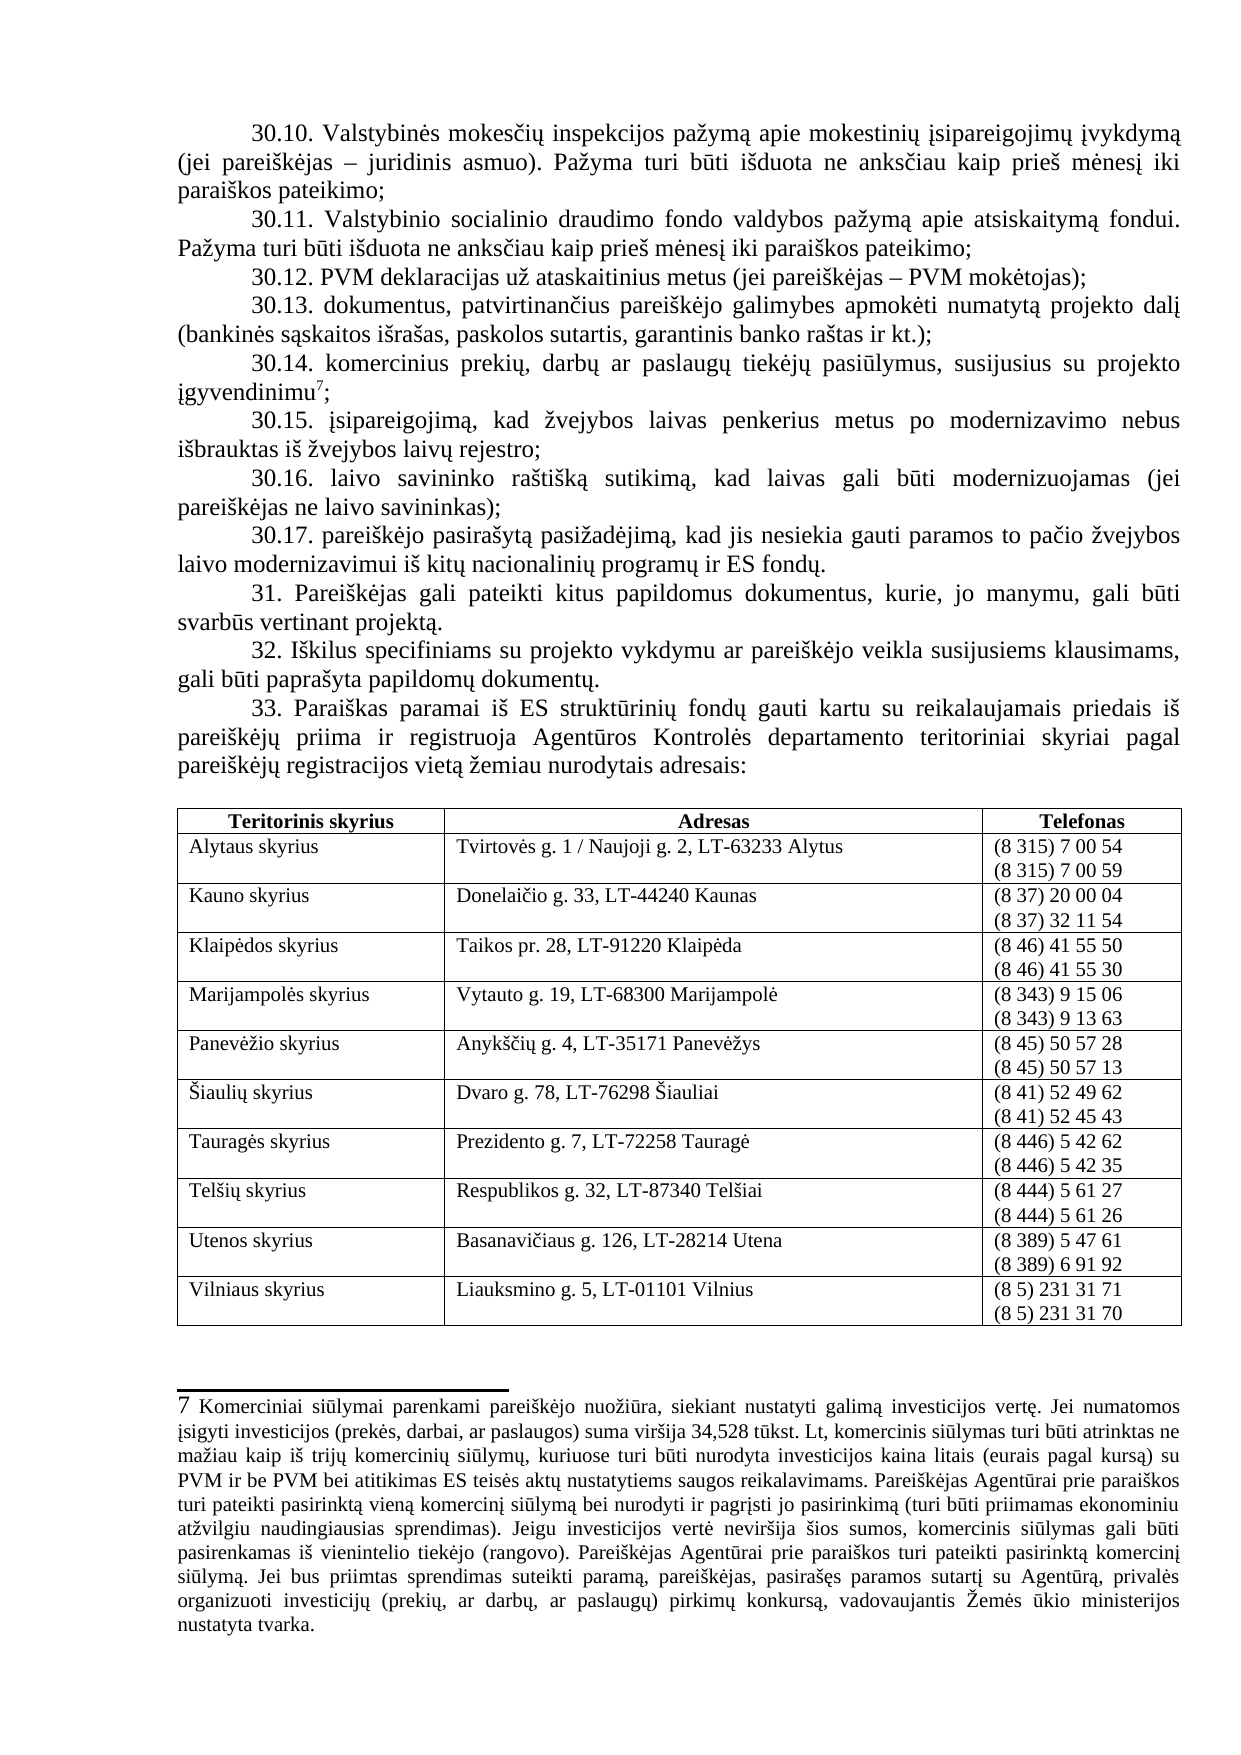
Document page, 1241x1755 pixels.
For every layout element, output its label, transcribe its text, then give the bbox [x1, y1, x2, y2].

table_cell Basanavičiaus g. 126, LT-28214 Utena [445, 1228, 982, 1276]
table_cell (8 444) 5 61 27 (8 444) 5 61 26 [983, 1179, 1181, 1227]
table_cell Tvirtovės g. 1 / Naujoji g. 2, LT-63233 Alytus [445, 834, 982, 882]
table_cell Liauksmino g. 5, LT-01101 Vilnius [445, 1277, 982, 1325]
table_cell Vytauto g. 19, LT-68300 Marijampolė [445, 982, 982, 1030]
text 30.13. dokumentus, patvirtinančius pareiškėjo galimybes apmokėti numatytą projekto dalį (bankinės sąskaitos išrašas, paskolos sutartis, garantinis banko raštas ir kt.); [177, 291, 1181, 348]
table_cell (8 45) 50 57 28 (8 45) 50 57 13 [983, 1031, 1181, 1079]
table_cell Dvaro g. 78, LT-76298 Šiauliai [445, 1080, 982, 1128]
table_cell (8 343) 9 15 06 (8 343) 9 13 63 [983, 982, 1181, 1030]
table_cell Marijampolės skyrius [178, 982, 444, 1030]
table_cell Šiaulių skyrius [178, 1080, 444, 1128]
table_cell Panevėžio skyrius [178, 1031, 444, 1079]
table_cell (8 37) 20 00 04 (8 37) 32 11 54 [983, 884, 1181, 932]
table_cell Kauno skyrius [178, 884, 444, 932]
text 30.11. Valstybinio socialinio draudimo fondo valdybos pažymą apie atsiskaitymą fondui. Pažyma turi būti išduota ne anksčiau kaip prieš mėnesį iki paraiškos pateikimo; [177, 204, 1181, 262]
table_cell Taikos pr. 28, LT-91220 Klaipėda [445, 933, 982, 981]
text 30.15. įsipareigojimą, kad žvejybos laivas penkerius metus po modernizavimo nebus išbrauktas iš žvejybos laivų rejestro; [177, 406, 1181, 463]
text 30.17. pareiškėjo pasirašytą pasižadėjimą, kad jis nesiekia gauti paramos to pačio žvejybos laivo modernizavimui iš kitų nacionalinių programų ir ES fondų. [177, 521, 1181, 578]
table_cell (8 446) 5 42 62 (8 446) 5 42 35 [983, 1129, 1181, 1177]
table_cell Alytaus skyrius [178, 834, 444, 882]
table_cell Tauragės skyrius [178, 1129, 444, 1177]
table_header Adresas [445, 809, 982, 833]
text 31. Pareiškėjas gali pateikti kitus papildomus dokumentus, kurie, jo manymu, gali būti svarbūs vertinant projektą. [177, 578, 1181, 636]
table_cell (8 315) 7 00 54 (8 315) 7 00 59 [983, 834, 1181, 882]
table_cell Donelaičio g. 33, LT-44240 Kaunas [445, 884, 982, 932]
table_cell Anykščių g. 4, LT-35171 Panevėžys [445, 1031, 982, 1079]
text 30.14. komercinius prekių, darbų ar paslaugų tiekėjų pasiūlymus, susijusius su projekto įgyvendinimu; [177, 348, 1181, 406]
text 33. Paraiškas paramai iš ES struktūrinių fondų gauti kartu su reikalaujamais priedais iš pareiškėjų priima ir registruoja Agentūros Kontrolės departamento teritoriniai skyriai pagal pareiškėjų registracijos vietą žemiau nurodytais adresais: [177, 693, 1181, 779]
table_cell (8 389) 5 47 61 (8 389) 6 91 92 [983, 1228, 1181, 1276]
text 30.16. laivo savininko raštišką sutikimą, kad laivas gali būti modernizuojamas (jei pareiškėjas ne laivo savininkas); [177, 463, 1181, 521]
table_cell Klaipėdos skyrius [178, 933, 444, 981]
table_cell (8 5) 231 31 71 (8 5) 231 31 70 [983, 1277, 1181, 1325]
table_header Telefonas [983, 809, 1181, 833]
text 32. Iškilus specifiniams su projekto vykdymu ar pareiškėjo veikla susijusiems klausimams, gali būti paprašyta papildomų dokumentų. [177, 636, 1181, 693]
table_cell Telšių skyrius [178, 1179, 444, 1227]
table_cell Prezidento g. 7, LT-72258 Tauragė [445, 1129, 982, 1177]
table_cell Vilniaus skyrius [178, 1277, 444, 1325]
text Komerciniai siūlymai parenkami pareiškėjo nuožiūra, siekiant nustatyti galimą investicijos vertę. Jei numatomos įsigyti investicijos (prekės, darbai, ar paslaugos) suma viršija 34,528 tūkst. Lt, komercinis siūlymas turi būti atrinktas ne mažiau kaip iš trijų komercinių siūlymų, kuriuose turi būti nurodyta investicijos kaina litais (eurais pagal kursą) su PVM ir be PVM bei atitikimas ES teisės aktų nustatytiems saugos reikalavimams. Pareiškėjas Agentūrai prie paraiškos turi pateikti pasirinktą vieną komercinį siūlymą bei nurodyti ir pagrįsti jo pasirinkimą (turi būti priimamas ekonominiu atžvilgiu naudingiausias sprendimas). Jeigu investicijos vertė neviršija šios sumos, komercinis siūlymas gali būti pasirenkamas iš vienintelio tiekėjo (rangovo). Pareiškėjas Agentūrai prie paraiškos turi pateikti pasirinktą komercinį siūlymą. Jei bus priimtas sprendimas suteikti paramą, pareiškėjas, pasirašęs paramos sutartį su Agentūrą, privalės organizuoti investicijų (prekių, ar darbų, ar paslaugų) pirkimų konkursą, vadovaujantis Žemės ūkio ministerijos nustatyta tvarka. [177, 1391, 1181, 1636]
table_cell (8 41) 52 49 62 (8 41) 52 45 43 [983, 1080, 1181, 1128]
table_cell (8 46) 41 55 50 (8 46) 41 55 30 [983, 933, 1181, 981]
text 30.12. PVM deklaracijas už ataskaitinius metus (jei pareiškėjas – PVM mokėtojas); [177, 262, 1181, 291]
table_header Teritorinis skyrius [178, 809, 444, 833]
table_cell Respublikos g. 32, LT-87340 Telšiai [445, 1179, 982, 1227]
table_cell Utenos skyrius [178, 1228, 444, 1276]
text 30.10. Valstybinės mokesčių inspekcijos pažymą apie mokestinių įsipareigojimų įvykdymą (jei pareiškėjas – juridinis asmuo). Pažyma turi būti išduota ne anksčiau kaip prieš mėnesį iki paraiškos pateikimo; [177, 118, 1181, 204]
